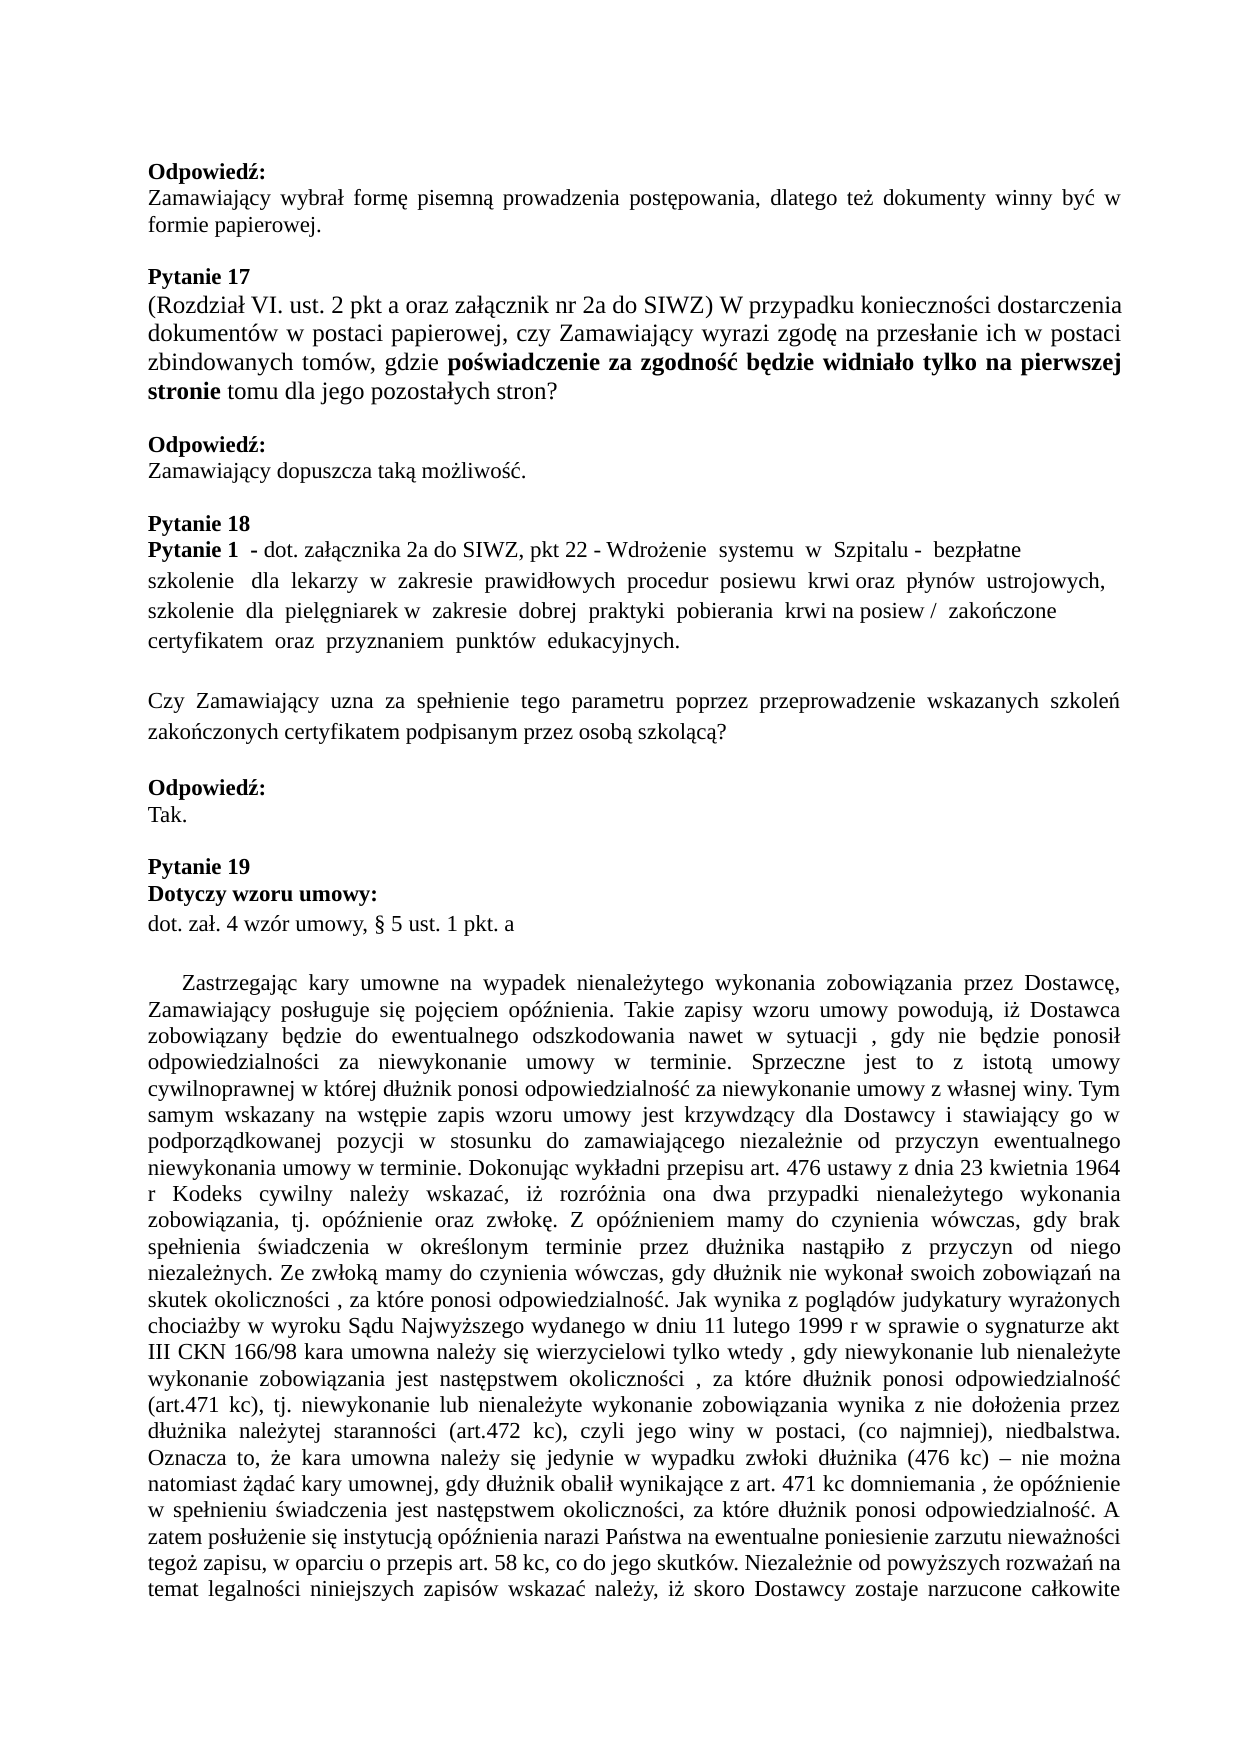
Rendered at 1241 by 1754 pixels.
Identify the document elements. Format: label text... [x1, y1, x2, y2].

text Tak. [148, 801, 1122, 827]
text Pytanie 17 [148, 263, 1122, 290]
text Odpowiedź: [148, 158, 1122, 184]
text Zastrzegając kary umowne na wypadek nienależytego wykonania zobowiązania przez Dostawcę, Zamawiający posługuje się pojęciem opóźnienia. Takie zapisy wzoru umowy powodują, iż Dostawca zobowiązany będzie do ewentualnego odszkodowania nawet w sytuacji , gdy nie będzie ponosił odpowiedzialności za niewykonanie umowy w terminie. Sprzeczne jest to z istotą umowy cywilnoprawnej w której dłużnik ponosi odpowiedzialność za niewykonanie umowy z własnej winy. Tym samym wskazany na wstępie zapis wzoru umowy jest krzywdzący dla Dostawcy i stawiający go w podporządkowanej pozycji w stosunku do zamawiającego niezależnie od przyczyn ewentualnego niewykonania umowy w terminie. Dokonując wykładni przepisu art. 476 ustawy z dnia 23 kwietnia 1964 r Kodeks cywilny należy wskazać, iż rozróżnia ona dwa przypadki nienależytego wykonania zobowiązania, tj. opóźnienie oraz zwłokę. Z opóźnieniem mamy do czynienia wówczas, gdy brak spełnienia świadczenia w określonym terminie przez dłużnika nastąpiło z przyczyn od niego niezależnych. Ze zwłoką mamy do czynienia wówczas, gdy dłużnik nie wykonał swoich zobowiązań na skutek okoliczności , za które ponosi odpowiedzialność. Jak wynika z poglądów judykatury wyrażonych chociażby w wyroku Sądu Najwyższego wydanego w dniu 11 lutego 1999 r w sprawie o sygnaturze akt III CKN 166/98 kara umowna należy się wierzycielowi tylko wtedy , gdy niewykonanie lub nienależyte wykonanie zobowiązania jest następstwem okoliczności , za które dłużnik ponosi odpowiedzialność (art.471 kc), tj. niewykonanie lub nienależyte wykonanie zobowiązania wynika z nie dołożenia przez dłużnika należytej staranności (art.472 kc), czyli jego winy w postaci, (co najmniej), niedbalstwa. Oznacza to, że kara umowna należy się jedynie w wypadku zwłoki dłużnika (476 kc) – nie można natomiast żądać kary umownej, gdy dłużnik obalił wynikające z art. 471 kc domniemania , że opóźnienie w spełnieniu świadczenia jest następstwem okoliczności, za które dłużnik ponosi odpowiedzialność. A zatem posłużenie się instytucją opóźnienia narazi Państwa na ewentualne poniesienie zarzutu nieważności tegoż zapisu, w oparciu o przepis art. 58 kc, co do jego skutków. Niezależnie od powyższych rozważań na temat legalności niniejszych zapisów wskazać należy, iż skoro Dostawcy zostaje narzucone całkowite [148, 969, 1122, 1602]
text Zamawiający dopuszcza taką możliwość. [148, 457, 1122, 484]
text Pytanie 19 [148, 853, 1122, 880]
text Pytanie 18 [148, 510, 1122, 537]
text Pytanie 1 - dot. załącznika 2a do SIWZ, pkt 22 - Wdrożenie systemu w Szpitalu - bezpłatne szkolenie dla lekarzy w zakresie prawidłowych procedur posiewu krwi oraz płynów ustrojowych, szkolenie dla pielęgniarek w zakresie dobrej praktyki pobierania krwi na posiew / zakończone certyfikatem oraz przyznaniem punktów edukacyjnych. [148, 537, 1122, 653]
text Dotyczy wzoru umowy: [148, 880, 1122, 906]
text Odpowiedź: [148, 431, 1122, 457]
text (Rozdział VI. ust. 2 pkt a oraz załącznik nr 2a do SIWZ) W przypadku konieczności dostarczenia dokumentów w postaci papierowej, czy Zamawiający wyrazi zgodę na przesłanie ich w postaci zbindowanych tomów, gdzie poświadczenie za zgodność będzie widniało tylko na pierwszej stronie tomu dla jego pozostałych stron? [148, 290, 1122, 405]
text dot. zał. 4 wzór umowy, § 5 ust. 1 pkt. a [148, 910, 1122, 936]
text Zamawiający wybrał formę pisemną prowadzenia postępowania, dlatego też dokumenty winny być w formie papierowej. [148, 184, 1122, 237]
text Odpowiedź: [148, 774, 1122, 801]
text Czy Zamawiający uzna za spełnienie tego parametru poprzez przeprowadzenie wskazanych szkoleń zakończonych certyfikatem podpisanym przez osobą szkolącą? [148, 688, 1122, 744]
